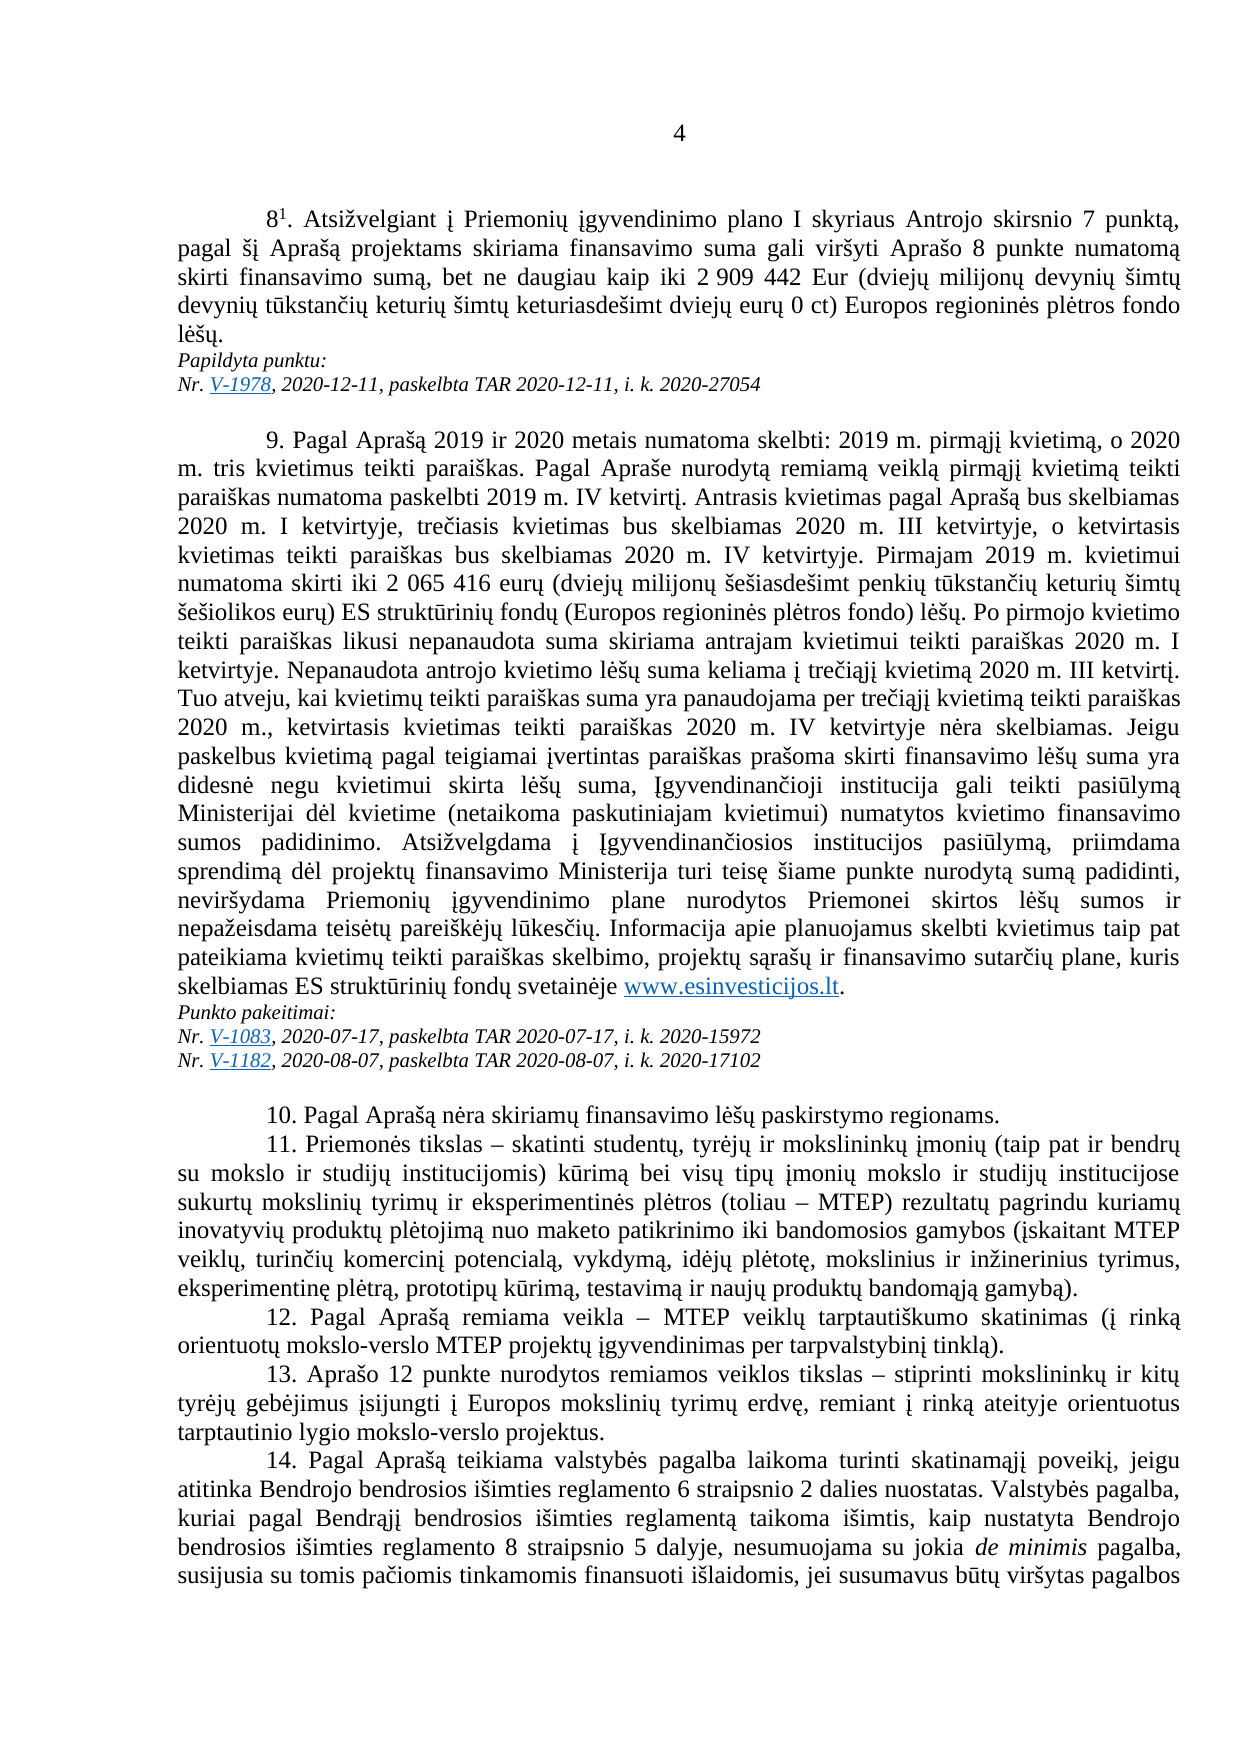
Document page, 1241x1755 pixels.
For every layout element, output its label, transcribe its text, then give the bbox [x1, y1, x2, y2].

text Nr. V-1083, 2020-07-17, paskelbta TAR 2020-07-17, i. k. 2020-15972 [177, 1024, 1181, 1048]
text 11. Priemonės tikslas – skatinti studentų, tyrėjų ir mokslininkų įmonių (taip pat ir bendrų su mokslo ir studijų institucijomis) kūrimą bei visų tipų įmonių mokslo ir studijų institucijose sukurtų mokslinių tyrimų ir eksperimentinės plėtros (toliau – MTEP) rezultatų pagrindu kuriamų inovatyvių produktų plėtojimą nuo maketo patikrinimo iki bandomosios gamybos (įskaitant MTEP veiklų, turinčių komercinį potencialą, vykdymą, idėjų plėtotę, mokslinius ir inžinerinius tyrimus, eksperimentinę plėtrą, prototipų kūrimą, testavimą ir naujų produktų bandomąją gamybą). [177, 1129, 1181, 1302]
text 12. Pagal Aprašą remiama veikla – MTEP veiklų tarptautiškumo skatinimas (į rinką orientuotų mokslo-verslo MTEP projektų įgyvendinimas per tarpvalstybinį tinklą). [177, 1302, 1181, 1359]
text 10. Pagal Aprašą nėra skiriamų finansavimo lėšų paskirstymo regionams. [252, 1101, 1181, 1129]
text Nr. V-1978, 2020-12-11, paskelbta TAR 2020-12-11, i. k. 2020-27054 [177, 372, 1181, 396]
text Punkto pakeitimai: [177, 1000, 1181, 1024]
text 14. Pagal Aprašą teikiama valstybės pagalba laikoma turinti skatinamąjį poveikį, jeigu atitinka Bendrojo bendrosios išimties reglamento 6 straipsnio 2 dalies nuostatas. Valstybės pagalba, kuriai pagal Bendrąjį bendrosios išimties reglamentą taikoma išimtis, kaip nustatyta Bendrojo bendrosios išimties reglamento 8 straipsnio 5 dalyje, nesumuojama su jokia de minimis pagalba, susijusia su tomis pačiomis tinkamomis finansuoti išlaidomis, jei susumavus būtų viršytas pagalbos [177, 1446, 1181, 1589]
text 13. Aprašo 12 punkte nurodytos remiamos veiklos tikslas – stiprinti mokslininkų ir kitų tyrėjų gebėjimus įsijungti į Europos mokslinių tyrimų erdvę, remiant į rinką ateityje orientuotus tarptautinio lygio mokslo-verslo projektus. [177, 1359, 1181, 1446]
text 9. Pagal Aprašą 2019 ir 2020 metais numatoma skelbti: 2019 m. pirmąjį kvietimą, o 2020 m. tris kvietimus teikti paraiškas. Pagal Apraše nurodytą remiamą veiklą pirmąjį kvietimą teikti paraiškas numatoma paskelbti 2019 m. IV ketvirtį. Antrasis kvietimas pagal Aprašą bus skelbiamas 2020 m. I ketvirtyje, trečiasis kvietimas bus skelbiamas 2020 m. III ketvirtyje, o ketvirtasis kvietimas teikti paraiškas bus skelbiamas 2020 m. IV ketvirtyje. Pirmajam 2019 m. kvietimui numatoma skirti iki 2 065 416 eurų (dviejų milijonų šešiasdešimt penkių tūkstančių keturių šimtų šešiolikos eurų) ES struktūrinių fondų (Europos regioninės plėtros fondo) lėšų. Po pirmojo kvietimo teikti paraiškas likusi nepanaudota suma skiriama antrajam kvietimui teikti paraiškas 2020 m. I ketvirtyje. Nepanaudota antrojo kvietimo lėšų suma keliama į trečiąjį kvietimą 2020 m. III ketvirtį. Tuo atveju, kai kvietimų teikti paraiškas suma yra panaudojama per trečiąjį kvietimą teikti paraiškas 2020 m., ketvirtasis kvietimas teikti paraiškas 2020 m. IV ketvirtyje nėra skelbiamas. Jeigu paskelbus kvietimą pagal teigiamai įvertintas paraiškas prašoma skirti finansavimo lėšų suma yra didesnė negu kvietimui skirta lėšų suma, Įgyvendinančioji institucija gali teikti pasiūlymą Ministerijai dėl kvietime (netaikoma paskutiniajam kvietimui) numatytos kvietimo finansavimo sumos padidinimo. Atsižvelgdama į Įgyvendinančiosios institucijos pasiūlymą, priimdama sprendimą dėl projektų finansavimo Ministerija turi teisę šiame punkte nurodytą sumą padidinti, neviršydama Priemonių įgyvendinimo plane nurodytos Priemonei skirtos lėšų sumos ir nepažeisdama teisėtų pareiškėjų lūkesčių. Informacija apie planuojamus skelbti kvietimus taip pat pateikiama kvietimų teikti paraiškas skelbimo, projektų sąrašų ir finansavimo sutarčių plane, kuris skelbiamas ES struktūrinių fondų svetainėje www.esinvesticijos.lt. [177, 425, 1181, 1000]
text Papildyta punktu: [177, 348, 1181, 372]
text Nr. V-1182, 2020-08-07, paskelbta TAR 2020-08-07, i. k. 2020-17102 [177, 1048, 1181, 1072]
text 81. Atsižvelgiant į Priemonių įgyvendinimo plano I skyriaus Antrojo skirsnio 7 punktą, pagal šį Aprašą projektams skiriama finansavimo suma gali viršyti Aprašo 8 punkte numatomą skirti finansavimo sumą, bet ne daugiau kaip iki 2 909 442 Eur (dviejų milijonų devynių šimtų devynių tūkstančių keturių šimtų keturiasdešimt dviejų eurų 0 ct) Europos regioninės plėtros fondo lėšų. [177, 204, 1181, 348]
